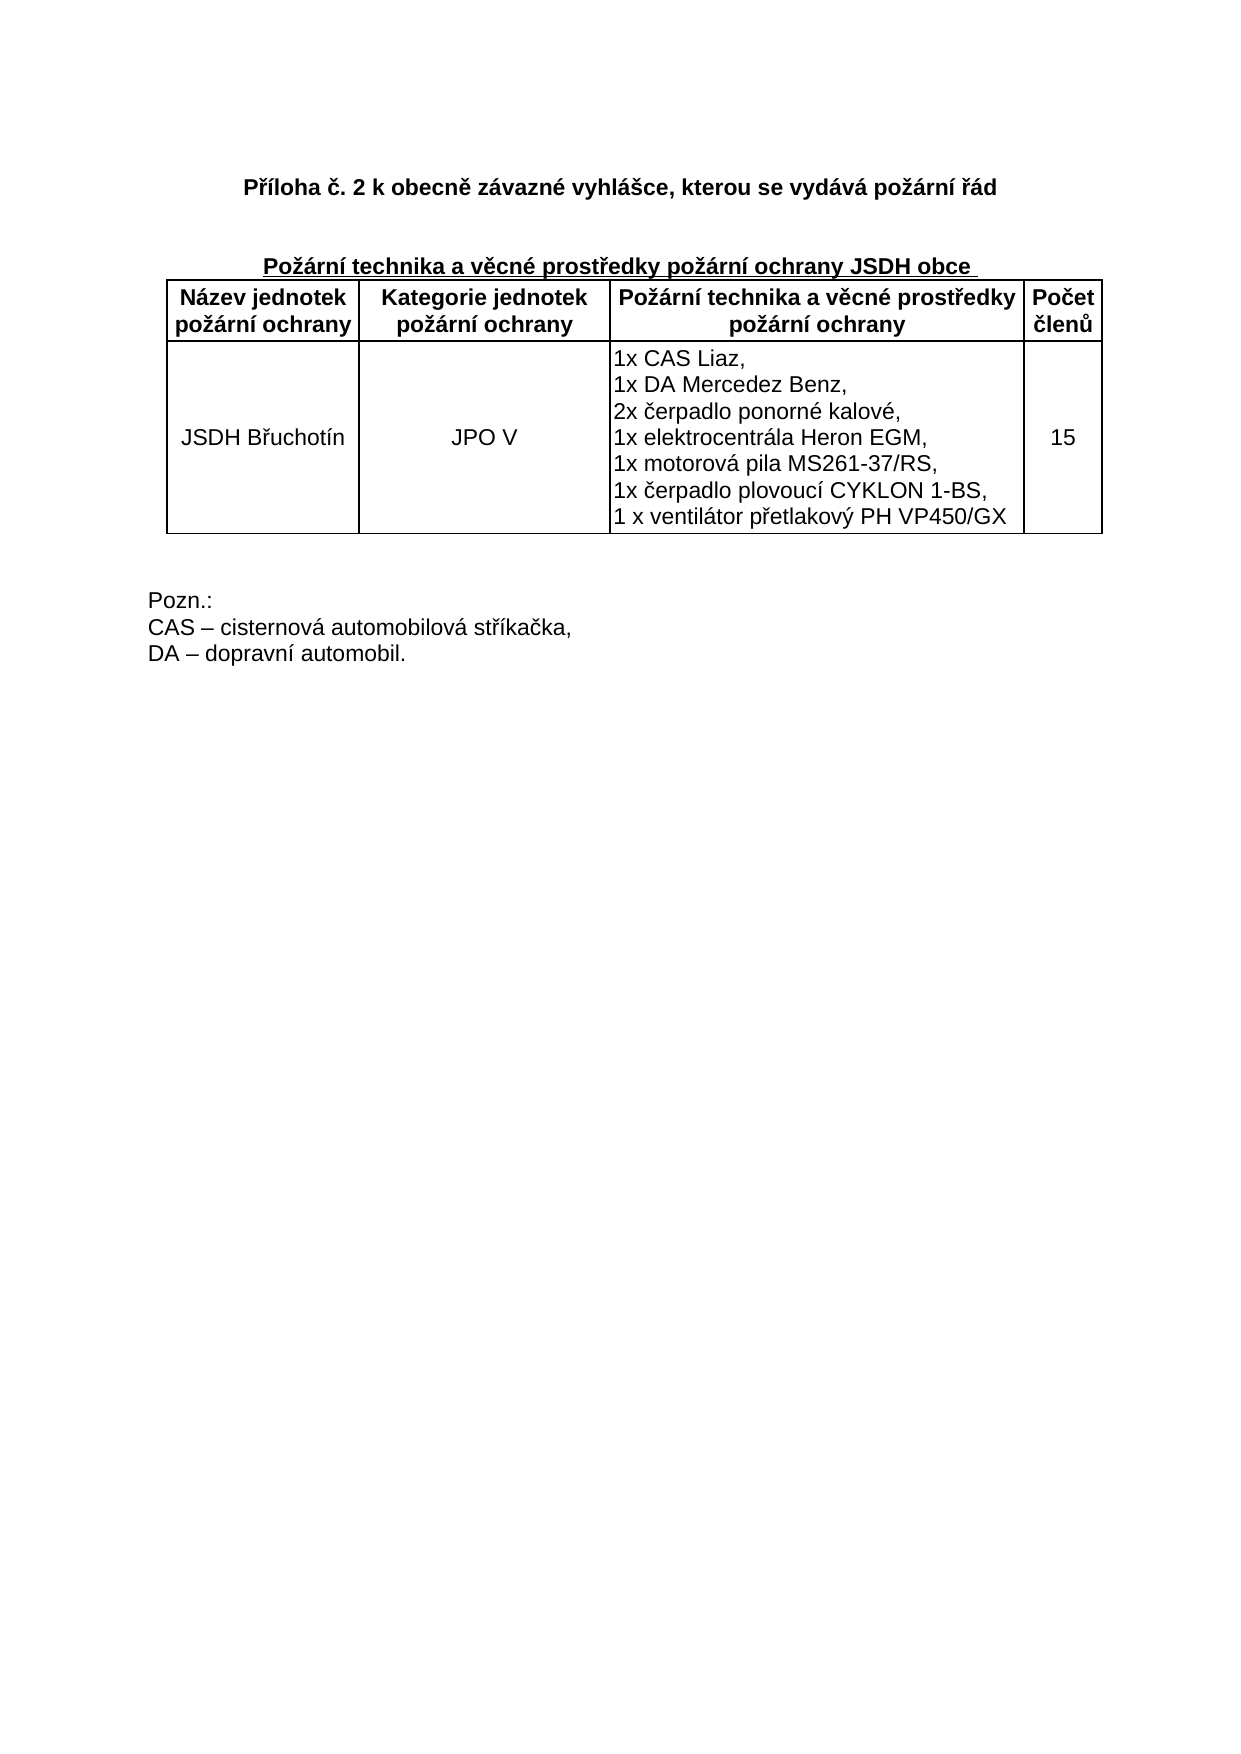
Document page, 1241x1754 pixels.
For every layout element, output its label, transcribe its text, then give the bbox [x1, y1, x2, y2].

table_cell JSDH Břuchotín [168, 342, 358, 533]
table_cell 1x CAS Liaz, 1x DA Mercedez Benz, 2x čerpadlo ponorné kalové, 1x elektrocentrála Heron EGM, 1x motorová pila MS261-37/RS, 1x čerpadlo plovoucí CYKLON 1-BS, 1 x ventilátor přetlakový PH VP450/GX [611, 342, 1023, 533]
table_cell 15 [1025, 342, 1101, 533]
text CAS – cisternová automobilová stříkačka, [148, 613, 1093, 640]
text Příloha č. 2 k obecně závazné vyhlášce, kterou se vydává požární řád [148, 174, 1093, 200]
text DA – dopravní automobil. [148, 640, 1093, 666]
table_header Počet členů [1025, 281, 1101, 340]
table_header Kategorie jednotek požární ochrany [360, 281, 609, 340]
table_cell JPO V [360, 342, 609, 533]
text Požární technika a věcné prostředky požární ochrany JSDH obce [148, 253, 1093, 279]
table_header Požární technika a věcné prostředky požární ochrany [611, 281, 1023, 340]
table_header Název jednotek požární ochrany [168, 281, 358, 340]
text Pozn.: [148, 587, 1093, 613]
